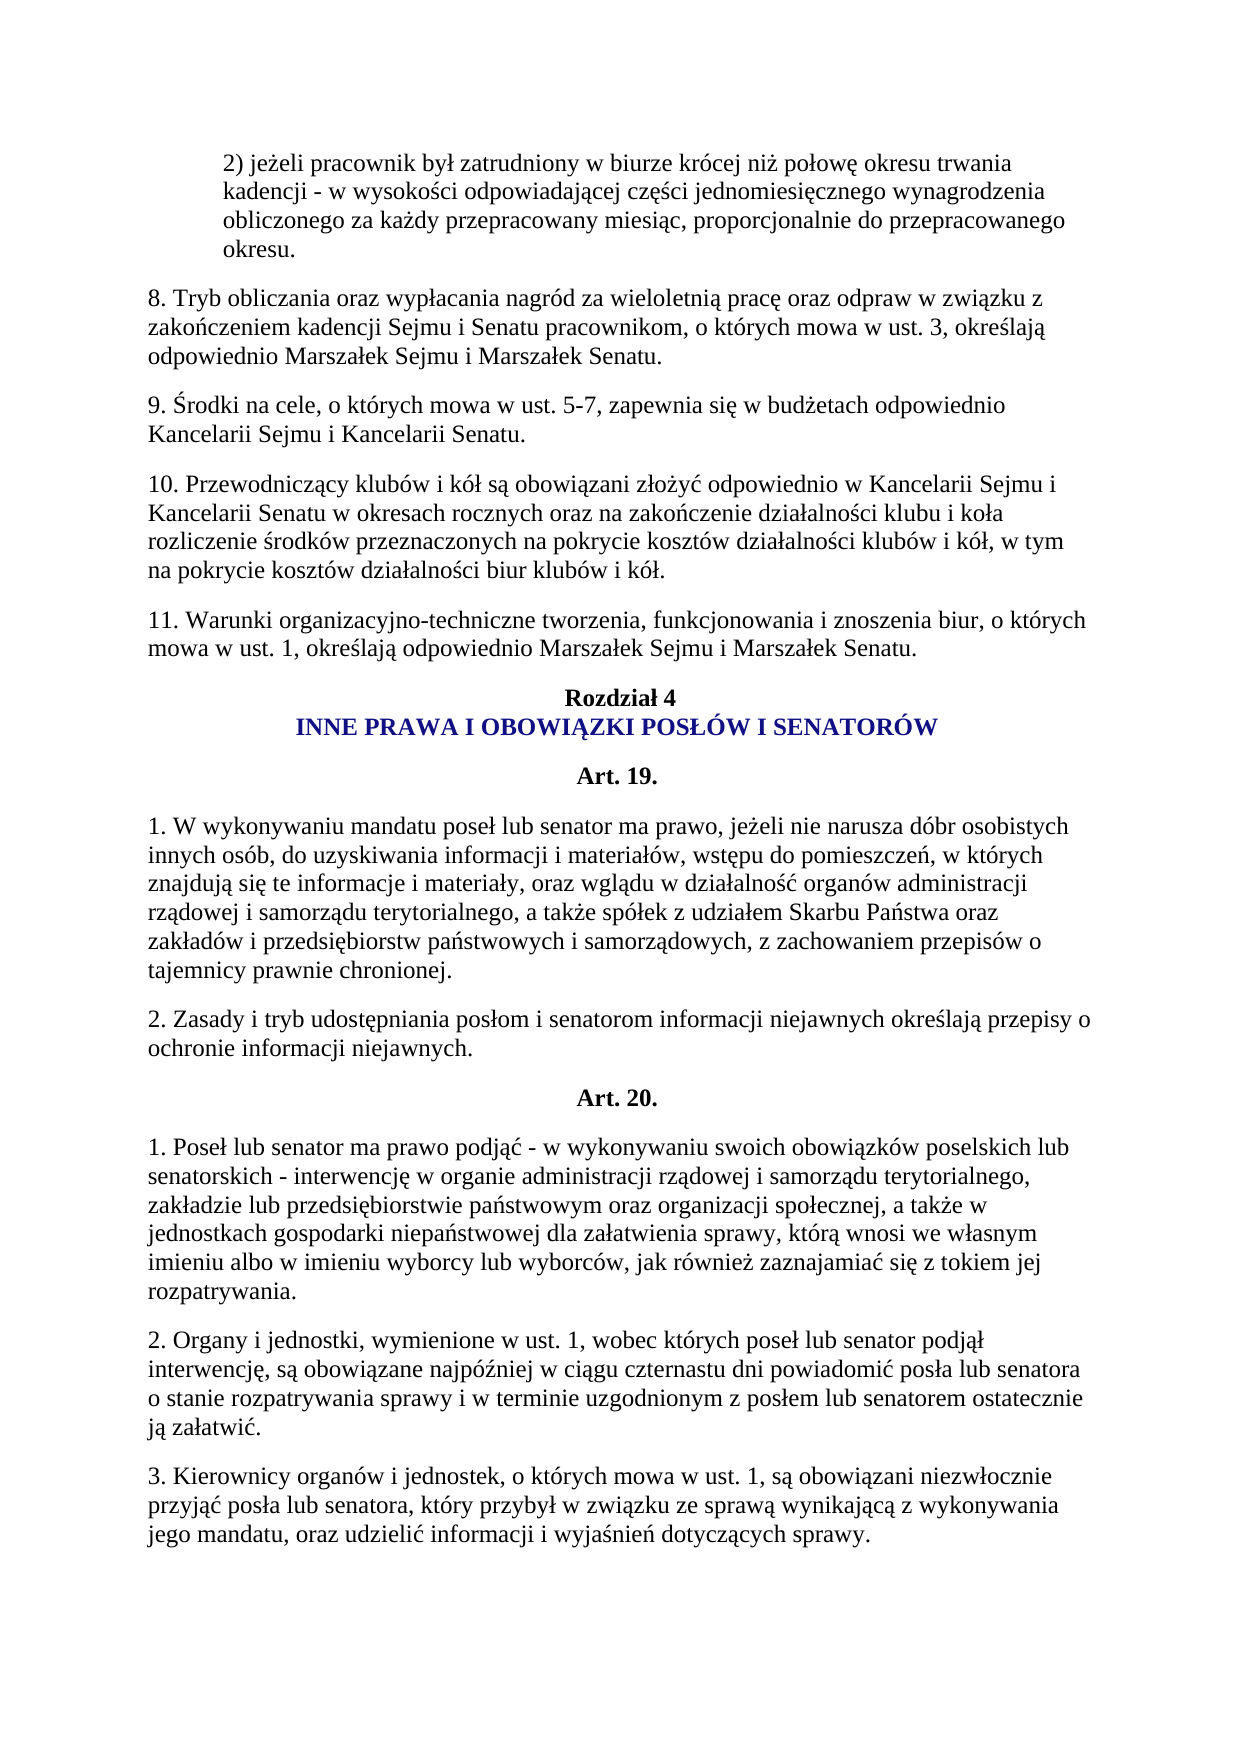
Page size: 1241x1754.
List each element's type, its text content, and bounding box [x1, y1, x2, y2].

text 3. Kierownicy organów i jednostek, o których mowa w ust. 1, są obowiązani niezwłocznie przyjąć posła lub senatora, który przybył w związku ze sprawą wynikającą z wykonywania jego mandatu, oraz udzielić informacji i wyjaśnień dotyczących sprawy. [148, 1461, 1093, 1548]
text 2) jeżeli pracownik był zatrudniony w biurze krócej niż połowę okresu trwania kadencji - w wysokości odpowiadającej części jednomiesięcznego wynagrodzenia obliczonego za każdy przepracowany miesiąc, proporcjonalnie do przepracowanego okresu. [223, 148, 1093, 263]
text 1. Poseł lub senator ma prawo podjąć - w wykonywaniu swoich obowiązków poselskich lub senatorskich - interwencję w organie administracji rządowej i samorządu terytorialnego, zakładzie lub przedsiębiorstwie państwowym oraz organizacji społecznej, a także w jednostkach gospodarki niepaństwowej dla załatwienia sprawy, którą wnosi we własnym imieniu albo w imieniu wyborcy lub wyborców, jak również zaznajamiać się z tokiem jej rozpatrywania. [148, 1132, 1093, 1305]
text Art. 19. [148, 761, 1093, 790]
text Art. 20. [148, 1083, 1093, 1111]
text 11. Warunki organizacyjno-techniczne tworzenia, funkcjonowania i znoszenia biur, o których mowa w ust. 1, określają odpowiednio Marszałek Sejmu i Marszałek Senatu. [148, 605, 1093, 662]
text 8. Tryb obliczania oraz wypłacania nagród za wieloletnią pracę oraz odpraw w związku z zakończeniem kadencji Sejmu i Senatu pracownikom, o których mowa w ust. 3, określają odpowiednio Marszałek Sejmu i Marszałek Senatu. [148, 283, 1093, 370]
text 2. Zasady i tryb udostępniania posłom i senatorom informacji niejawnych określają przepisy o ochronie informacji niejawnych. [148, 1004, 1093, 1062]
text 2. Organy i jednostki, wymienione w ust. 1, wobec których poseł lub senator podjął interwencję, są obowiązane najpóźniej w ciągu czternastu dni powiadomić posła lub senatora o stanie rozpatrywania sprawy i w terminie uzgodnionym z posłem lub senatorem ostatecznie ją załatwić. [148, 1326, 1093, 1441]
text Rozdział 4 INNE PRAWA I OBOWIĄZKI POSŁÓW I SENATORÓW [148, 683, 1093, 741]
text 10. Przewodniczący klubów i kół są obowiązani złożyć odpowiednio w Kancelarii Sejmu i Kancelarii Senatu w okresach rocznych oraz na zakończenie działalności klubu i koła rozliczenie środków przeznaczonych na pokrycie kosztów działalności klubów i kół, w tym na pokrycie kosztów działalności biur klubów i kół. [148, 469, 1093, 584]
text 1. W wykonywaniu mandatu poseł lub senator ma prawo, jeżeli nie narusza dóbr osobistych innych osób, do uzyskiwania informacji i materiałów, wstępu do pomieszczeń, w których znajdują się te informacje i materiały, oraz wglądu w działalność organów administracji rządowej i samorządu terytorialnego, a także spółek z udziałem Skarbu Państwa oraz zakładów i przedsiębiorstw państwowych i samorządowych, z zachowaniem przepisów o tajemnicy prawnie chronionej. [148, 811, 1093, 983]
text 9. Środki na cele, o których mowa w ust. 5-7, zapewnia się w budżetach odpowiednio Kancelarii Sejmu i Kancelarii Senatu. [148, 391, 1093, 448]
